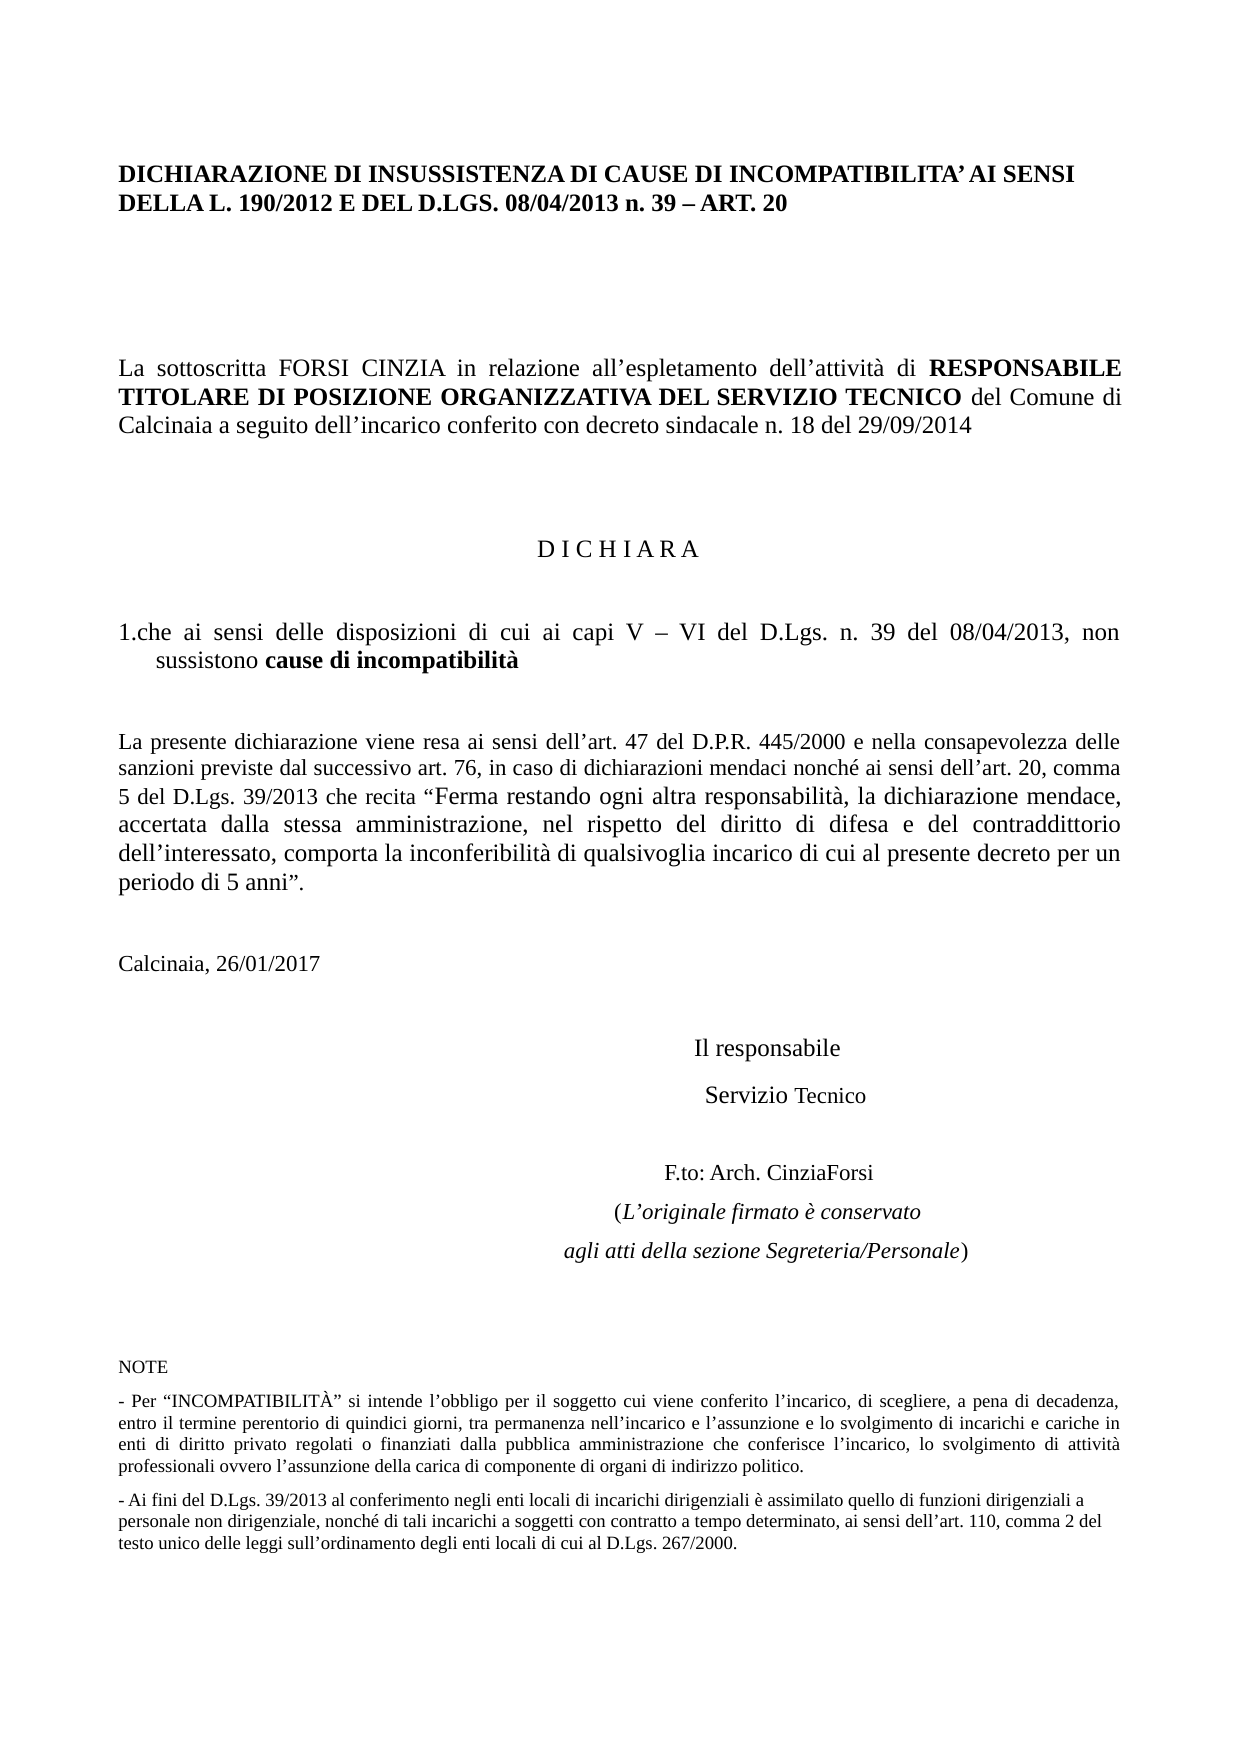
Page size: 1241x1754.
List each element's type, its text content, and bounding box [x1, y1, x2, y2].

text NOTE [118, 1356, 1122, 1377]
text DICHIARAZIONE DI INSUSSISTENZA DI CAUSE DI INCOMPATIBILITA’ AI SENSI DELLA L. 190/2012 E DEL D.LGS. 08/04/2013 n. 39 – ART. 20 [118, 159, 1122, 217]
text F.to: Arch. CinziaForsi [118, 1157, 1122, 1186]
text Il responsabile [118, 1030, 1122, 1064]
text - Per “INCOMPATIBILITÀ” si intende l’obbligo per il soggetto cui viene conferito l’incarico, di scegliere, a pena di decadenza, entro il termine perentorio di quindici giorni, tra permanenza nell’incarico e l’assunzione e lo svolgimento di incarichi e cariche in enti di diritto privato regolati o finanziati dalla pubblica amministrazione che conferisce l’incarico, lo svolgimento di attività professionali ovvero l’assunzione della carica di componente di organi di indirizzo politico. [118, 1390, 1122, 1476]
text La presente dichiarazione viene resa ai sensi dell’art. 47 del D.P.R. 445/2000 e nella consapevolezza delle sanzioni previste dal successivo art. 76, in caso di dichiarazioni mendaci nonché ai sensi dell’art. 20, comma 5 del D.Lgs. 39/2013 che recita “Ferma restando ogni altra responsabilità, la dichiarazione mendace, accertata dalla stessa amministrazione, nel rispetto del diritto di difesa e del contraddittorio dell’interessato, comporta la inconferibilità di qualsivoglia incarico di cui al presente decreto per un periodo di 5 anni”. [118, 728, 1122, 896]
text Calcinaia, 26/01/2017 [118, 949, 1122, 976]
text La sottoscritta FORSI CINZIA in relazione all’espletamento dell’attività di RESPONSABILE TITOLARE DI POSIZIONE ORGANIZZATIVA DEL SERVIZIO TECNICO del Comune di Calcinaia a seguito dell’incarico conferito con decreto sindacale n. 18 del 29/09/2014 [118, 353, 1122, 439]
text agli atti della sezione Segreteria/Personale) [118, 1237, 1122, 1263]
text (L’originale firmato è conservato [118, 1198, 1122, 1224]
text D I C H I A R A [118, 534, 1122, 563]
text - Ai fini del D.Lgs. 39/2013 al conferimento negli enti locali di incarichi dirigenziali è assimilato quello di funzioni dirigenziali a personale non dirigenziale, nonché di tali incarichi a soggetti con contratto a tempo determinato, ai sensi dell’art. 110, comma 2 del testo unico delle leggi sull’ordinamento degli enti locali di cui al D.Lgs. 267/2000. [118, 1489, 1122, 1553]
text 1.che ai sensi delle disposizioni di cui ai capi V – VI del D.Lgs. n. 39 del 08/04/2013, non sussistono cause di incompatibilità [118, 617, 1122, 674]
text Servizio Tecnico [118, 1076, 1122, 1144]
